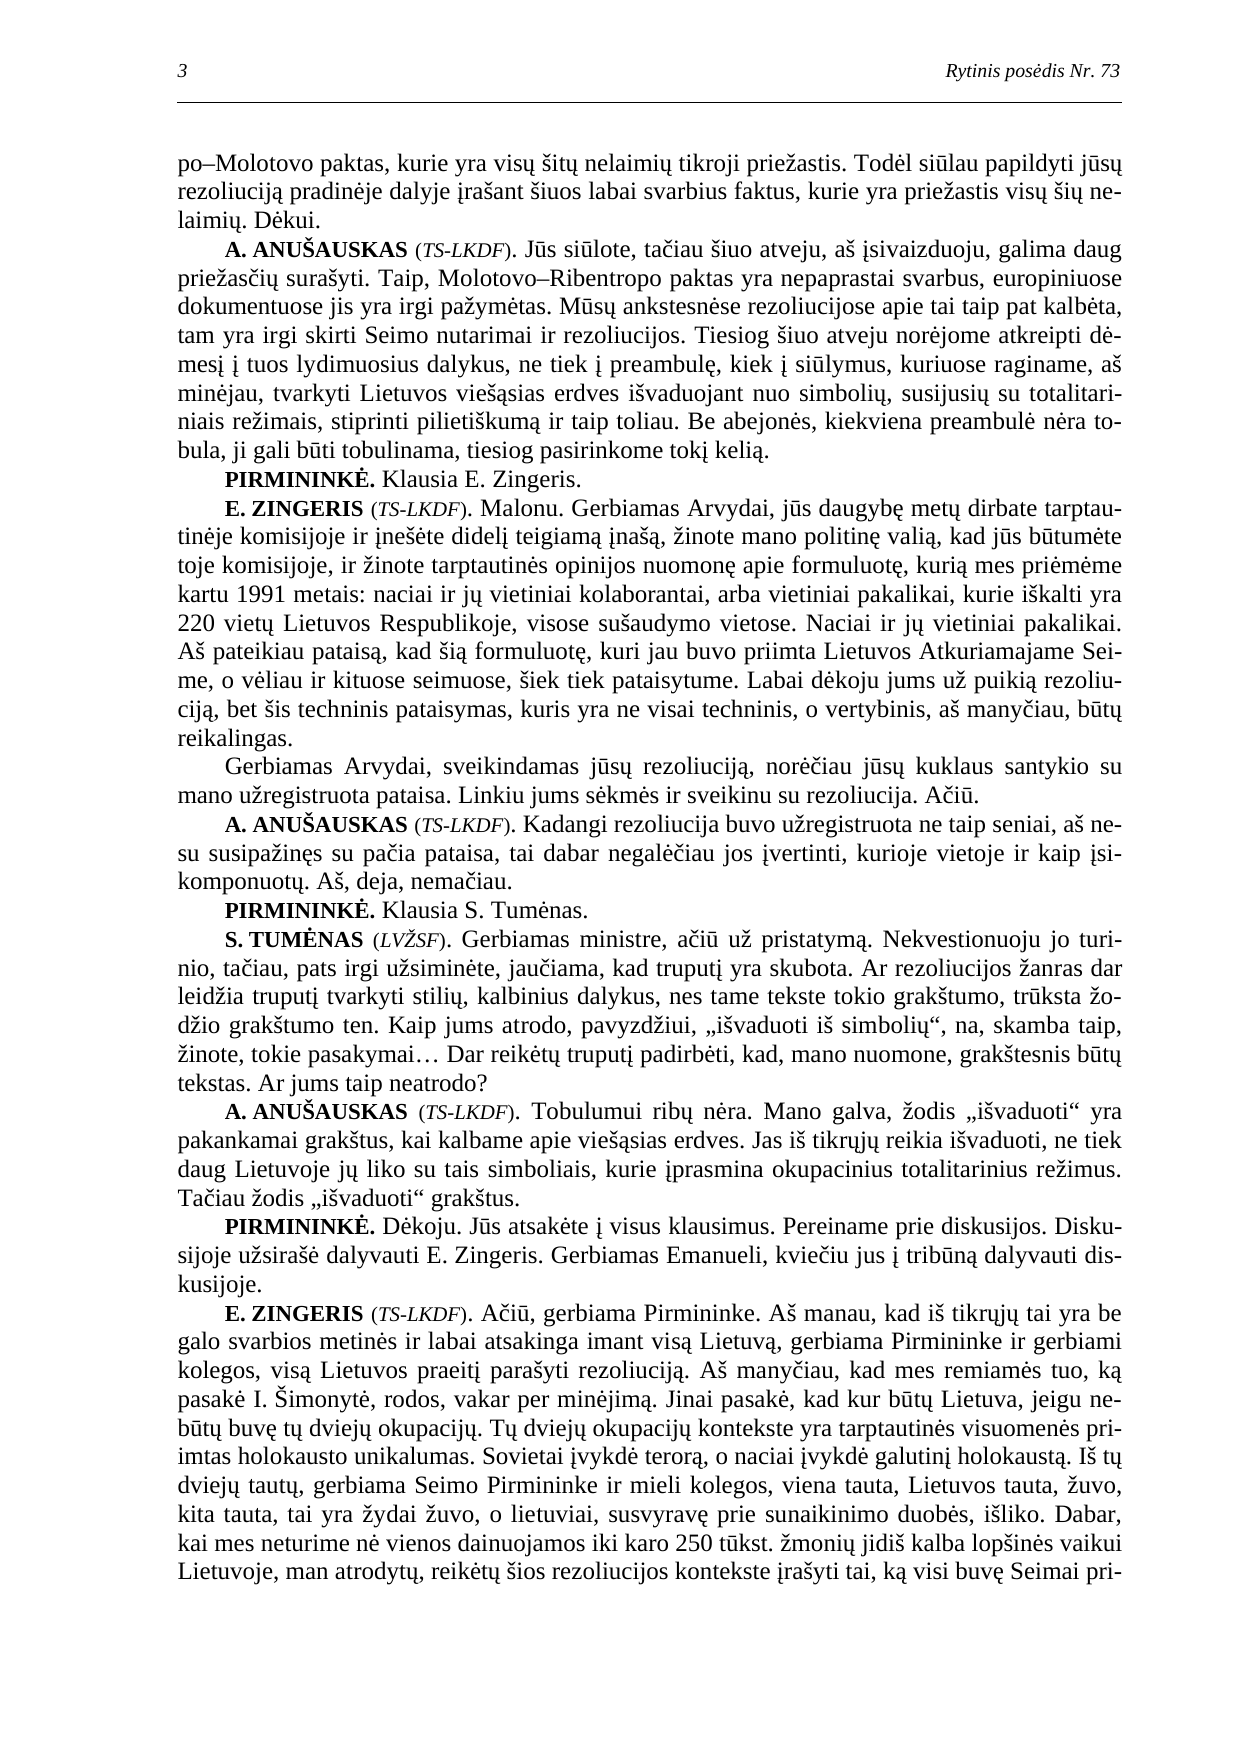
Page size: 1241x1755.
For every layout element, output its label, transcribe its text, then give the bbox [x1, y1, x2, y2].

text A. ANUŠAUSKAS (TS-LKDF). To­bu­lu­mui ri­bų nė­ra. Ma­no gal­va, žo­dis „iš­va­duo­ti“ yra pa­kan­ka­mai grakš­tus, kai kal­ba­me apie vie­šą­sias erd­ves. Jas iš tik­rų­jų rei­kia iš­va­duo­ti, ne tiek daug Lie­tu­vo­je jų li­ko su tais sim­bo­liais, ku­rie įpras­mi­na oku­pa­ci­nius to­ta­li­ta­ri­nius re­ži­mus. Ta­čiau žo­dis „iš­va­duo­ti“ grakš­tus. [177, 1096, 1122, 1211]
text E. ZINGERIS (TS-LKDF). Ačiū, ger­bia­ma Pir­mi­nin­ke. Aš ma­nau, kad iš tik­rų­jų tai yra be ga­lo svar­bios me­ti­nės ir la­bai at­sa­kin­ga imant vi­są Lie­tu­vą, ger­bia­ma Pir­mi­nin­ke ir ger­bia­mi ko­le­gos, vi­są Lie­tu­vos pra­ei­tį pa­ra­šy­ti re­zo­liu­ci­ją. Aš ma­ny­čiau, kad mes re­mia­mės tuo, ką pa­sa­kė I. Ši­mo­ny­tė, ro­dos, va­kar per mi­nė­ji­mą. Ji­nai pa­sa­kė, kad kur bū­tų Lie­tu­va, jei­gu ne­bū­tų bu­vę tų dvie­jų oku­pa­ci­jų. Tų dvie­jų oku­pa­ci­jų kon­teks­te yra tarp­tau­ti­nės vi­suo­me­nės pri­im­tas ho­lo­kaus­to uni­ka­lu­mas. So­vie­tai įvyk­dė te­ro­rą, o na­ciai įvyk­dė ga­lu­ti­nį ho­lo­kaus­tą. Iš tų dvie­jų tau­tų, ger­bia­ma Sei­mo Pir­mi­nin­ke ir mie­li ko­le­gos, vie­na tau­ta, Lie­tu­vos tau­ta, žu­vo, ki­ta tau­ta, tai yra žy­dai žu­vo, o lie­tu­viai, su­svy­ra­vę prie su­nai­ki­ni­mo duo­bės, iš­li­ko. Da­bar, kai mes ne­tu­ri­me nė vie­nos dai­nuo­ja­mos iki ka­ro 250 tūkst. žmo­nių ji­diš kal­ba lop­ši­nės vai­kui Lie­tu­vo­je, man at­ro­dy­tų, rei­kė­tų šios re­zo­liu­ci­jos kon­teks­te įra­šy­ti tai, ką vi­si bu­vę Sei­mai pri­ [177, 1298, 1122, 1585]
text E. ZINGERIS (TS-LKDF). Ma­lo­nu. Ger­bia­mas Ar­vy­dai, jūs dau­gy­bę me­tų dir­ba­te tarp­tau­ti­nė­je ko­mi­si­jo­je ir įne­šė­te di­de­lį tei­gia­mą įna­šą, ži­no­te ma­no po­li­ti­nę va­lią, kad jūs bū­tu­mė­te to­je ko­mi­si­jo­je, ir ži­no­te tarp­tau­ti­nės opi­ni­jos nuo­mo­nę apie for­mu­luo­tę, ku­rią mes pri­ėmė­me kar­tu 1991 me­tais: na­ciai ir jų vie­ti­niai ko­la­bo­ran­tai, ar­ba vie­ti­niai pa­ka­li­kai, ku­rie iš­kal­ti yra 220 vie­tų Lie­tu­vos Res­pub­li­ko­je, vi­so­se su­šau­dy­mo vie­to­se. Na­ciai ir jų vie­ti­niai pa­ka­li­kai. Aš pa­tei­kiau pa­tai­są, kad šią for­mu­luo­tę, ku­ri jau bu­vo pri­im­ta Lie­tu­vos At­ku­ria­ma­ja­me Sei­me, o vė­liau ir ki­tuo­se sei­muo­se, šiek tiek pa­tai­sy­tu­me. La­bai dė­ko­ju jums už pui­kią re­zo­liu­ci­ją, bet šis tech­ni­nis pa­tai­sy­mas, ku­ris yra ne vi­sai tech­ni­nis, o ver­ty­bi­nis, aš ma­ny­čiau, bū­tų rei­ka­lin­gas. [177, 493, 1122, 751]
text S. TUMĖNAS (LVŽSF). Ger­bia­mas mi­nist­re, ačiū už pri­sta­ty­mą. Ne­kves­tio­nuo­ju jo tu­ri­nio, ta­čiau, pats ir­gi už­si­mi­nė­te, jau­čia­ma, kad tru­pu­tį yra sku­bo­ta. Ar re­zo­liu­ci­jos žan­ras dar lei­džia tru­pu­tį tvar­ky­ti sti­lių, kal­bi­nius da­ly­kus, nes ta­me teks­te to­kio grakš­tu­mo, trūks­ta žo­džio grakš­tu­mo ten. Kaip jums at­ro­do, pa­vyz­džiui, „iš­va­duo­ti iš sim­bo­lių“, na, skam­ba taip, ži­no­te, to­kie pa­sa­ky­mai… Dar rei­kė­tų tru­pu­tį pa­dir­bė­ti, kad, ma­no nuo­mo­ne, grakš­tes­nis bū­tų teks­tas. Ar jums taip ne­at­ro­do? [177, 924, 1122, 1096]
text A. ANUŠAUSKAS (TS-LKDF). Jūs siū­lo­te, ta­čiau šiuo at­ve­ju, aš įsi­vaiz­duo­ju, ga­li­ma daug prie­žas­čių su­ra­šy­ti. Taip, Mo­lo­to­vo–Ri­ben­tro­po pak­tas yra ne­pa­pras­tai svar­bus, eu­ro­pi­niuo­se do­ku­men­tuo­se jis yra ir­gi pa­žy­mė­tas. Mū­sų anks­tes­nė­se re­zo­liu­ci­jo­se apie tai taip pat kal­bė­ta, tam yra ir­gi skir­ti Sei­mo nu­ta­ri­mai ir re­zo­liu­ci­jos. Tie­siog šiuo at­ve­ju no­rė­jo­me at­kreip­ti dė­me­sį į tuos ly­di­muo­sius da­ly­kus, ne tiek į pre­am­bu­lę, kiek į siū­ly­mus, ku­riuo­se ra­gi­na­me, aš mi­nė­jau, tvar­ky­ti Lie­tu­vos vie­šą­sias erd­ves iš­va­duo­jant nuo sim­bo­lių, su­si­ju­sių su to­ta­li­ta­ri­niais re­ži­mais, stip­rin­ti pi­lie­tiš­ku­mą ir taip to­liau. Be abe­jo­nės, kiek­vie­na pre­am­bu­lė nė­ra to­bu­la, ji ga­li bū­ti to­bu­li­na­ma, tie­siog pa­si­rin­ko­me to­kį ke­lią. [177, 234, 1122, 464]
text A. ANUŠAUSKAS (TS-LKDF). Ka­dan­gi re­zo­liu­ci­ja bu­vo už­re­gist­ruo­ta ne taip se­niai, aš ne­su su­si­pa­ži­nęs su pa­čia pa­tai­sa, tai da­bar ne­ga­lė­čiau jos įver­tin­ti, ku­rio­je vie­to­je ir kaip įsi­kom­po­nuo­tų. Aš, de­ja, ne­ma­čiau. [177, 809, 1122, 895]
text Ger­bia­mas Ar­vy­dai, svei­kin­da­mas jū­sų re­zo­liu­ci­ją, no­rė­čiau jū­sų kuk­laus san­ty­kio su ma­no už­re­gist­ruo­ta pa­tai­sa. Lin­kiu jums sėk­mės ir svei­ki­nu su re­zo­liu­ci­ja. Ačiū. [177, 751, 1122, 809]
text PIRMININKĖ. Klau­sia S. Tu­mė­nas. [177, 895, 1122, 924]
text po–Mo­lo­to­vo pak­tas, ku­rie yra vi­sų ši­tų ne­lai­mių tik­ro­ji prie­žas­tis. To­dėl siū­lau pa­pil­dy­ti jū­sų re­zo­liu­ci­ją pra­di­nė­je da­ly­je įra­šant šiuos la­bai svar­bius fak­tus, ku­rie yra prie­žas­tis vi­sų šių ne­lai­mių. Dė­kui. [177, 148, 1122, 234]
text PIRMININKĖ. Dė­ko­ju. Jūs at­sa­kė­te į vi­sus klau­si­mus. Per­ei­na­me prie dis­ku­si­jos. Dis­ku­si­jo­je už­si­ra­šė da­ly­vau­ti E. Zin­ge­ris. Ger­bia­mas Ema­nu­e­li, kvie­čiu jus į tri­bū­ną da­ly­vau­ti dis­ku­si­jo­je. [177, 1211, 1122, 1298]
text PIRMININKĖ. Klau­sia E. Zin­ge­ris. [177, 464, 1122, 493]
